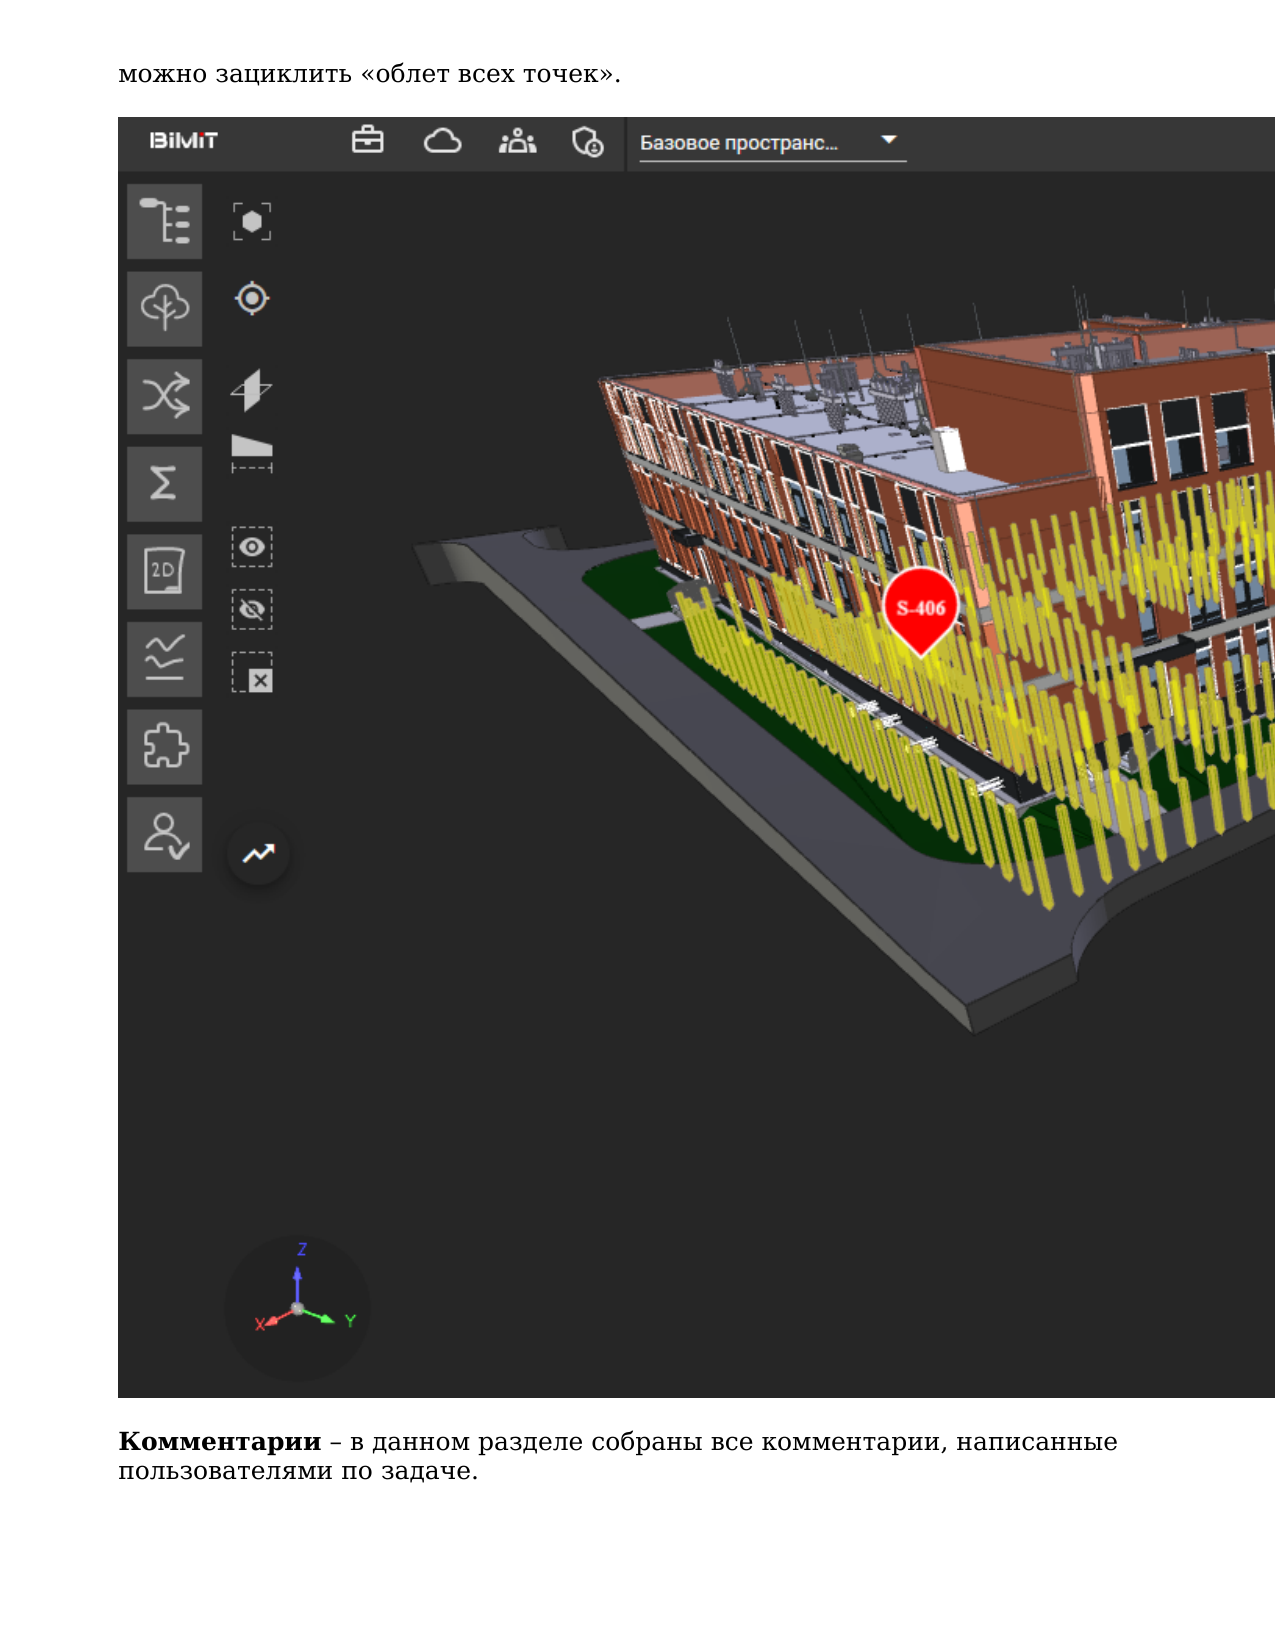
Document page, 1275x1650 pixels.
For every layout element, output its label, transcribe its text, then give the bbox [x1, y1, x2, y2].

text Комментарии – в данном разделе собраны все комментарии, написанные пользователями по задаче. [118, 1427, 1216, 1485]
text можно зациклить «облет всех точек». [118, 59, 1216, 88]
picture [118, 117, 1275, 1398]
